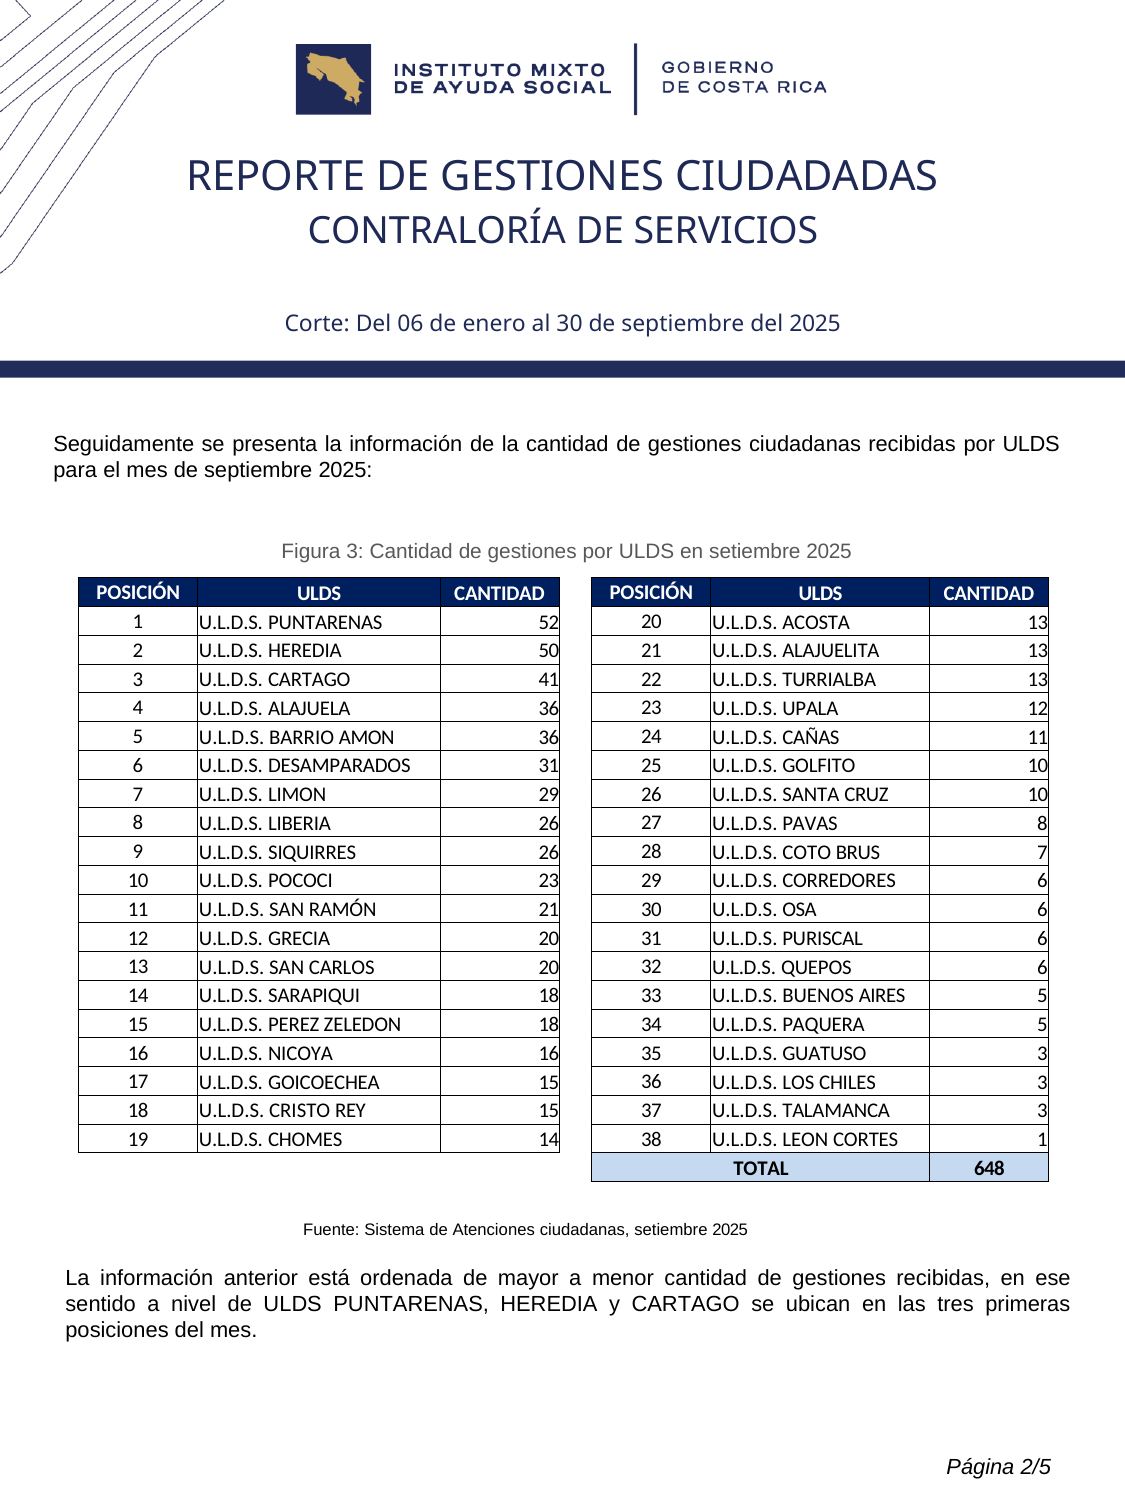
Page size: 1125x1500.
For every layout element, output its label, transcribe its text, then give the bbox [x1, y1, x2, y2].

table_cell 11 [930, 722, 1048, 750]
table_cell 35 [592, 1038, 710, 1066]
table_cell 3 [79, 665, 197, 692]
table_cell 16 [441, 1038, 559, 1066]
table_cell 13 [930, 636, 1048, 663]
table_cell U.L.D.S. NICOYA [198, 1038, 440, 1066]
table_cell 38 [592, 1125, 710, 1152]
table_cell U.L.D.S. TURRIALBA [711, 665, 929, 692]
table_cell 6 [930, 952, 1048, 980]
table_cell 12 [79, 923, 197, 951]
table_cell 20 [441, 952, 559, 980]
table_cell 20 [592, 607, 710, 635]
table_cell U.L.D.S. COTO BRUS [711, 837, 929, 865]
table_cell 19 [79, 1125, 197, 1152]
table_cell U.L.D.S. CRISTO REY [198, 1096, 440, 1123]
subtitle [30, 146, 92, 202]
table_header CANTIDAD [930, 578, 1048, 606]
subtitle CONTRALORÍA DE SERVICIOS [30, 203, 1095, 254]
table_cell U.L.D.S. GOLFITO [711, 751, 929, 778]
table_cell U.L.D.S. CORREDORES [711, 866, 929, 893]
text Figura 3: Cantidad de gestiones por ULDS en setiembre 2025 [38, 538, 1095, 562]
table_cell 27 [592, 808, 710, 836]
table_cell 10 [930, 751, 1048, 778]
table_cell 7 [930, 837, 1048, 865]
table_cell 20 [441, 923, 559, 951]
table_cell [78, 1152, 591, 1181]
table_cell U.L.D.S. PAQUERA [711, 1010, 929, 1037]
table_cell 24 [592, 722, 710, 750]
table_cell U.L.D.S. PEREZ ZELEDON [198, 1010, 440, 1037]
table_cell U.L.D.S. SAN CARLOS [198, 952, 440, 980]
table_cell U.L.D.S. BUENOS AIRES [711, 981, 929, 1008]
table_cell 1 [930, 1125, 1048, 1152]
table_cell 15 [79, 1010, 197, 1037]
table_cell U.L.D.S. DESAMPARADOS [198, 751, 440, 778]
table_cell 37 [592, 1096, 710, 1123]
table_cell U.L.D.S. PAVAS [711, 808, 929, 836]
table_cell 28 [592, 837, 710, 865]
table_cell 34 [592, 1010, 710, 1037]
table_cell U.L.D.S. CHOMES [198, 1125, 440, 1152]
subtitle REPORTE DE GESTIONES CIUDADADAS [56, 146, 1095, 202]
table_cell 16 [79, 1038, 197, 1066]
table_cell U.L.D.S. GUATUSO [711, 1038, 929, 1066]
table_cell 7 [79, 780, 197, 807]
table_cell 10 [930, 780, 1048, 807]
table_cell 31 [441, 751, 559, 778]
table_cell 33 [592, 981, 710, 1008]
table_cell 5 [79, 722, 197, 750]
text Fuente: Sistema de Atenciones ciudadanas, setiembre 2025 [303, 1219, 1125, 1239]
table_cell 29 [441, 780, 559, 807]
table_cell U.L.D.S. ACOSTA [711, 607, 929, 635]
table_cell U.L.D.S. SAN RAMÓN [198, 895, 440, 922]
table_cell U.L.D.S. SARAPIQUI [198, 981, 440, 1008]
table_cell 1 [79, 607, 197, 635]
table_cell U.L.D.S. LIBERIA [198, 808, 440, 836]
table_cell 17 [79, 1067, 197, 1095]
table_cell 22 [592, 665, 710, 692]
table_header ULDS [711, 578, 929, 606]
table_cell 21 [441, 895, 559, 922]
table_cell 25 [592, 751, 710, 778]
table_cell 5 [930, 1010, 1048, 1037]
table_cell 13 [930, 665, 1048, 692]
table_cell U.L.D.S. PURISCAL [711, 923, 929, 951]
table_cell 18 [441, 981, 559, 1008]
table_cell U.L.D.S. TALAMANCA [711, 1096, 929, 1123]
table_cell 10 [79, 866, 197, 893]
table_cell U.L.D.S. LIMON [198, 780, 440, 807]
table_cell 8 [930, 808, 1048, 836]
table_cell 11 [79, 895, 197, 922]
table_cell 36 [441, 693, 559, 721]
table_cell 31 [592, 923, 710, 951]
table_cell 36 [441, 722, 559, 750]
table_cell 30 [592, 895, 710, 922]
table_cell 6 [930, 895, 1048, 922]
table_cell 26 [441, 837, 559, 865]
table_cell 18 [79, 1096, 197, 1123]
table_header POSICIÓN [79, 578, 197, 606]
table_cell U.L.D.S. ALAJUELITA [711, 636, 929, 663]
table_cell 14 [79, 981, 197, 1008]
table_cell 21 [592, 636, 710, 663]
table_cell TOTAL [592, 1153, 929, 1181]
table_cell 3 [930, 1038, 1048, 1066]
table_cell 41 [441, 665, 559, 692]
subtitle Corte: Del 06 de enero al 30 de septiembre del 2025 [30, 307, 1095, 339]
table_cell 6 [79, 751, 197, 778]
table_cell U.L.D.S. QUEPOS [711, 952, 929, 980]
table_cell U.L.D.S. CAÑAS [711, 722, 929, 750]
table_cell U.L.D.S. GOICOECHEA [198, 1067, 440, 1095]
table_cell 50 [441, 636, 559, 663]
table_cell U.L.D.S. BARRIO AMON [198, 722, 440, 750]
table_cell 32 [592, 952, 710, 980]
table_cell 12 [930, 693, 1048, 721]
table_cell 5 [930, 981, 1048, 1008]
table_cell 36 [592, 1067, 710, 1095]
table_cell U.L.D.S. PUNTARENAS [198, 607, 440, 635]
text para el mes de septiembre 2025: [53, 457, 1125, 482]
table_cell U.L.D.S. SANTA CRUZ [711, 780, 929, 807]
table_cell 6 [930, 866, 1048, 893]
table_cell U.L.D.S. HEREDIA [198, 636, 440, 663]
table_cell U.L.D.S. CARTAGO [198, 665, 440, 692]
table_header CANTIDAD [441, 578, 559, 606]
table_cell 15 [441, 1096, 559, 1123]
table_cell 648 [930, 1153, 1048, 1181]
table_cell 26 [441, 808, 559, 836]
table_cell 13 [79, 952, 197, 980]
table_cell 14 [441, 1125, 559, 1152]
table_cell 52 [441, 607, 559, 635]
table_cell 4 [79, 693, 197, 721]
table_cell 2 [79, 636, 197, 663]
table_cell U.L.D.S. ALAJUELA [198, 693, 440, 721]
table_cell 26 [592, 780, 710, 807]
table_cell U.L.D.S. UPALA [711, 693, 929, 721]
table_cell U.L.D.S. OSA [711, 895, 929, 922]
table_cell U.L.D.S. LEON CORTES [711, 1125, 929, 1152]
table_cell U.L.D.S. GRECIA [198, 923, 440, 951]
table_cell 23 [592, 693, 710, 721]
table_header ULDS [198, 578, 440, 606]
table_cell 23 [441, 866, 559, 893]
table_header [560, 577, 591, 1152]
table_cell 29 [592, 866, 710, 893]
table_cell 8 [79, 808, 197, 836]
table_cell 13 [930, 607, 1048, 635]
table_cell 18 [441, 1010, 559, 1037]
subtitle Seguidamente se presenta la información de la cantidad de gestiones ciudadanas recibidas por ULDS [53, 431, 1125, 456]
text La información anterior está ordenada de mayor a menor cantidad de gestiones recibidas, en ese sentido a nivel de ULDS PUNTARENAS, HEREDIA y CARTAGO se ubican en las tres primeras posiciones del mes. [65, 1265, 1072, 1342]
table_cell 3 [930, 1096, 1048, 1123]
table_cell U.L.D.S. LOS CHILES [711, 1067, 929, 1095]
table_cell 15 [441, 1067, 559, 1095]
table_cell 6 [930, 923, 1048, 951]
table_cell U.L.D.S. SIQUIRRES [198, 837, 440, 865]
table_cell 3 [930, 1067, 1048, 1095]
table_header POSICIÓN [592, 578, 710, 606]
table_cell 9 [79, 837, 197, 865]
table_cell U.L.D.S. POCOCI [198, 866, 440, 893]
